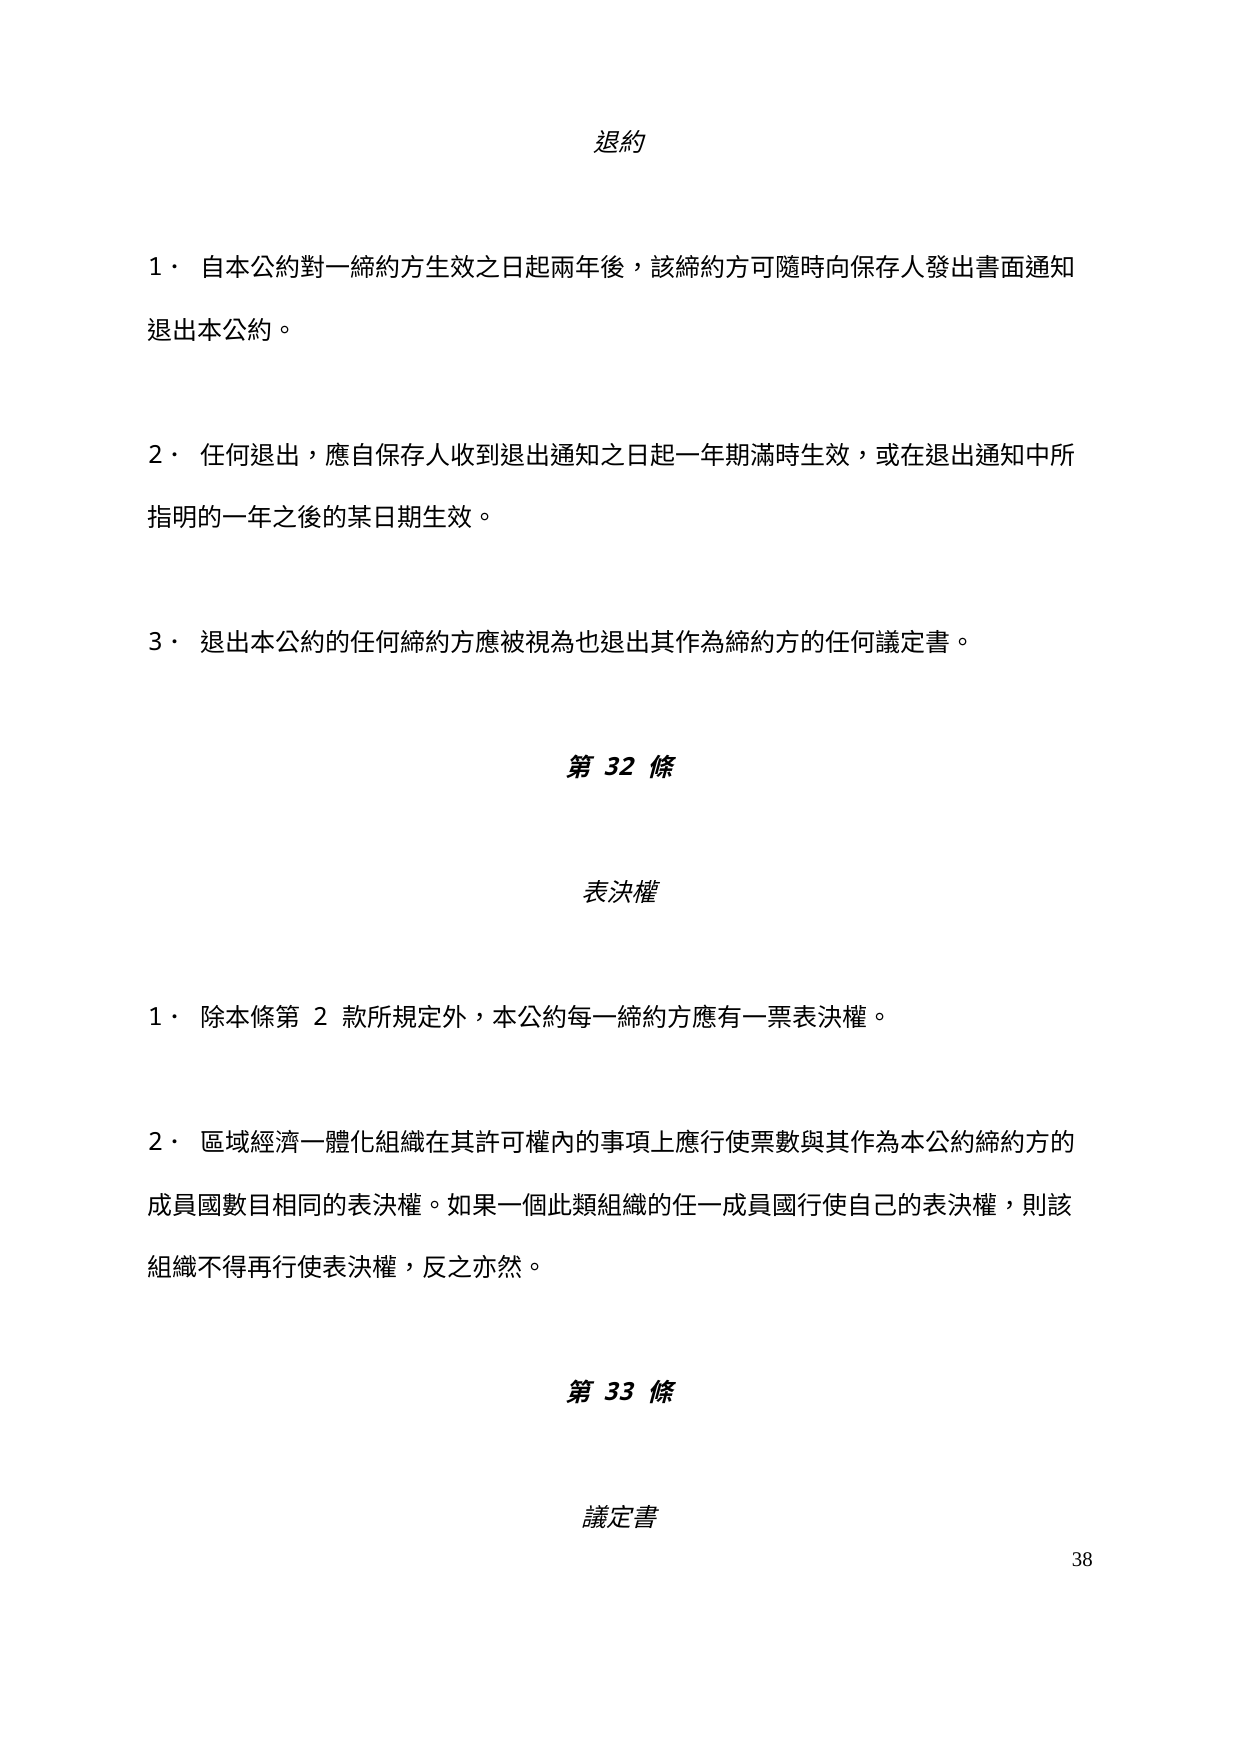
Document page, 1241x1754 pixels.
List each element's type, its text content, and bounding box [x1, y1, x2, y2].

text 3． 退出本公約的任何締約方應被視為也退出其作為締約方的任何議定書。 [148, 599, 1092, 662]
text 2． 任何退出，應自保存人收到退出通知之日起一年期滿時生效，或在退出通知中所指明的一年之後的某日期生效。 [148, 412, 1092, 537]
text 1． 除本條第 2 款所規定外，本公約每一締約方應有一票表決權。 [148, 974, 1092, 1037]
text 議定書 [148, 1474, 1092, 1537]
text 第 32 條 [148, 724, 1092, 787]
text 1． 自本公約對一締約方生效之日起兩年後，該締約方可隨時向保存人發出書面通知退出本公約。 [148, 224, 1092, 349]
text 第 33 條 [148, 1349, 1092, 1412]
text 2． 區域經濟一體化組織在其許可權內的事項上應行使票數與其作為本公約締約方的成員國數目相同的表決權。如果一個此類組織的任一成員國行使自己的表決權，則該組織不得再行使表決權，反之亦然。 [148, 1099, 1092, 1287]
text 退約 [148, 99, 1092, 162]
text 表決權 [148, 849, 1092, 912]
